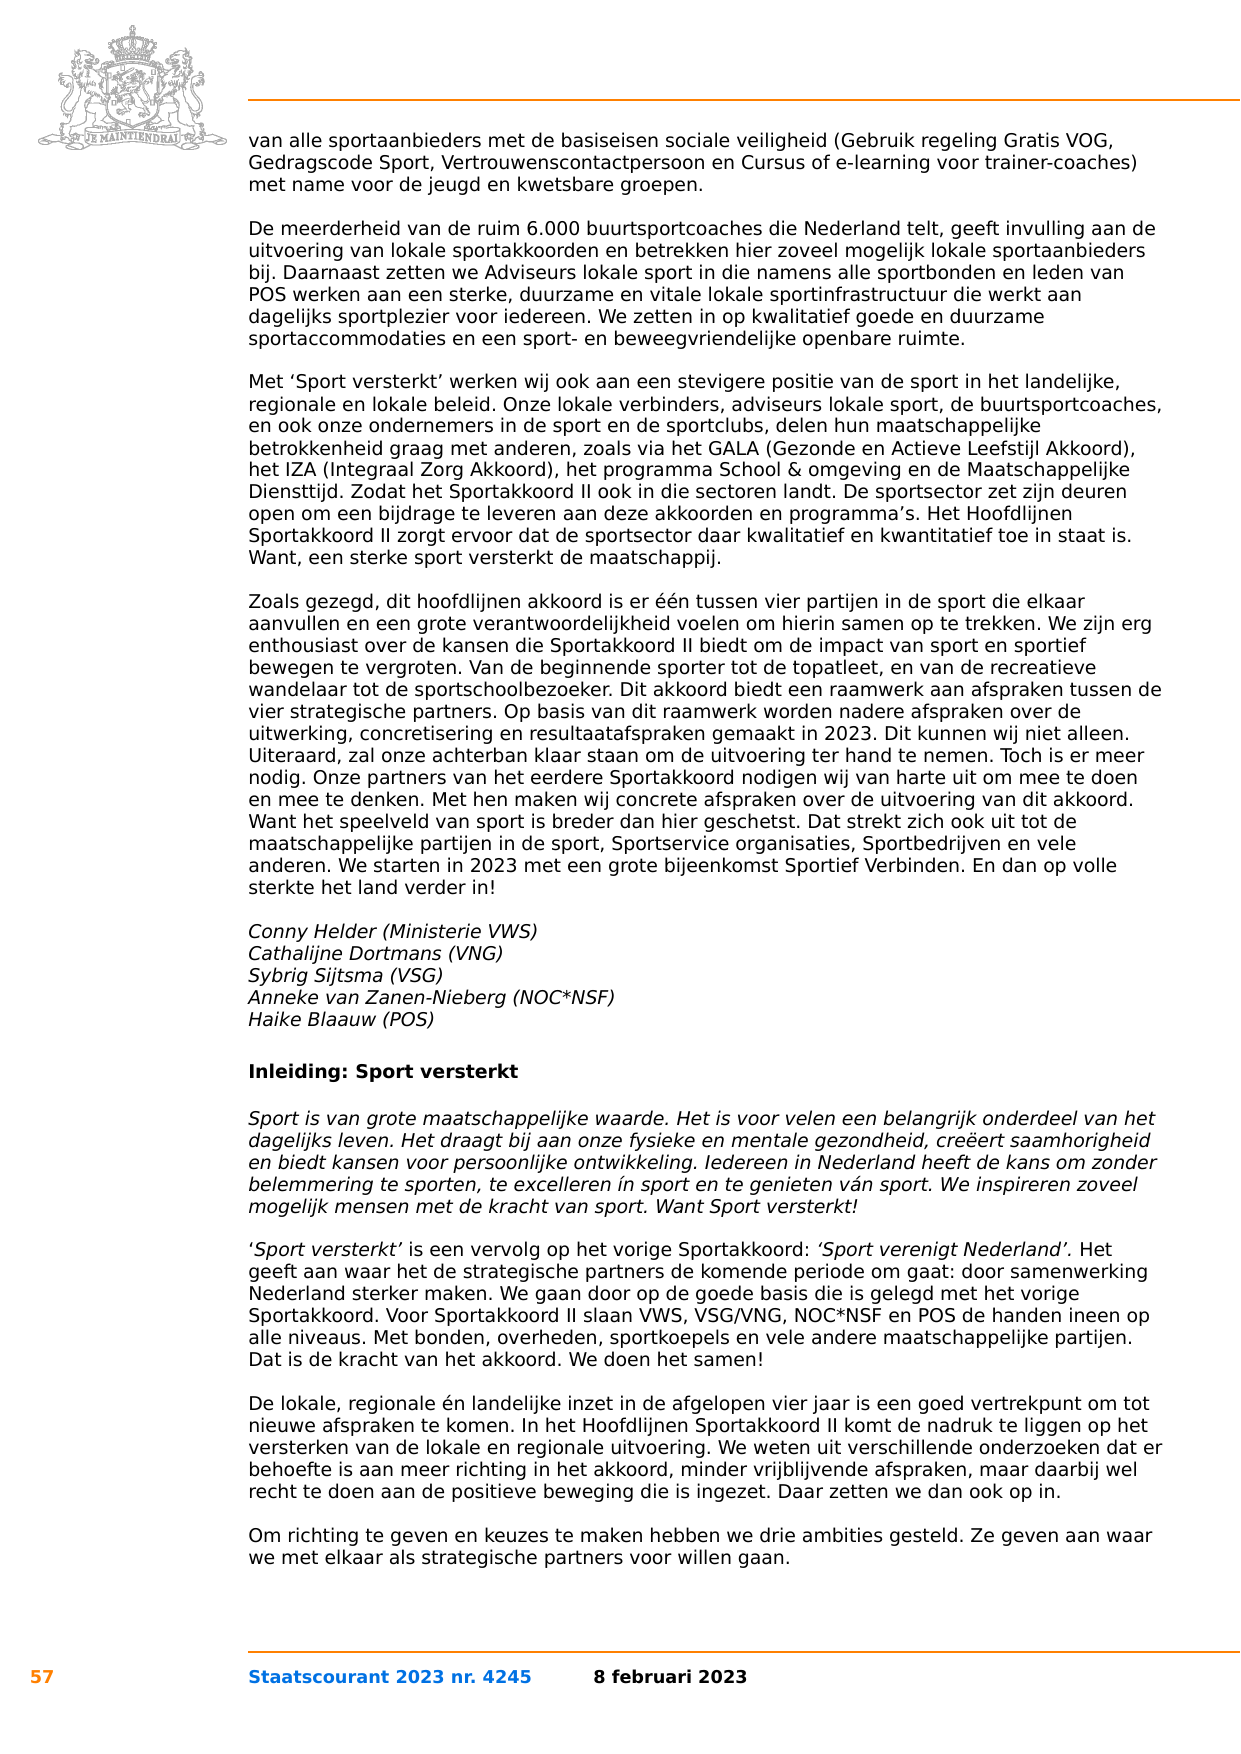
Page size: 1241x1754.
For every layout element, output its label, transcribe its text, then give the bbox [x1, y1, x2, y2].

text Cathalijne Dortmans (VNG) [248, 943, 1163, 965]
picture [38, 25, 227, 150]
text De meerderheid van de ruim 6.000 buurtsportcoaches die Nederland telt, geeft invulling aan de uitvoering van lokale sportakkoorden en betrekken hier zoveel mogelijk lokale sportaanbieders bij. Daarnaast zetten we Adviseurs lokale sport in die namens alle sportbonden en leden van POS werken aan een sterke, duurzame en vitale lokale sportinfrastructuur die werkt aan dagelijks sportplezier voor iedereen. We zetten in op kwalitatief goede en duurzame sportaccommodaties en een sport- en beweegvriendelijke openbare ruimte. [248, 218, 1163, 349]
text Met ‘Sport versterkt’ werken wij ook aan een stevigere positie van de sport in het landelijke, regionale en lokale beleid. Onze lokale verbinders, adviseurs lokale sport, de buurtsportcoaches, en ook onze ondernemers in de sport en de sportclubs, delen hun maatschappelijke betrokkenheid graag met anderen, zoals via het GALA (Gezonde en Actieve Leefstijl Akkoord), het IZA (Integraal Zorg Akkoord), het programma School & omgeving en de Maatschappelijke Diensttijd. Zodat het Sportakkoord II ook in die sectoren landt. De sportsector zet zijn deuren open om een bijdrage te leveren aan deze akkoorden en programma’s. Het Hoofdlijnen Sportakkoord II zorgt ervoor dat de sportsector daar kwalitatief en kwantitatief toe in staat is. Want, een sterke sport versterkt de maatschappij. [248, 371, 1163, 569]
text van alle sportaanbieders met de basiseisen sociale veiligheid (Gebruik regeling Gratis VOG, Gedragscode Sport, Vertrouwenscontactpersoon en Cursus of e-learning voor trainer-coaches) met name voor de jeugd en kwetsbare groepen. [248, 130, 1163, 196]
text Zoals gezegd, dit hoofdlijnen akkoord is er één tussen vier partijen in de sport die elkaar aanvullen en een grote verantwoordelijkheid voelen om hierin samen op te trekken. We zijn erg enthousiast over de kansen die Sportakkoord II biedt om de impact van sport en sportief bewegen te vergroten. Van de beginnende sporter tot de topatleet, en van de recreatieve wandelaar tot de sportschoolbezoeker. Dit akkoord biedt een raamwerk aan afspraken tussen de vier strategische partners. Op basis van dit raamwerk worden nadere afspraken over de uitwerking, concretisering en resultaatafspraken gemaakt in 2023. Dit kunnen wij niet alleen. Uiteraard, zal onze achterban klaar staan om de uitvoering ter hand te nemen. Toch is er meer nodig. Onze partners van het eerdere Sportakkoord nodigen wij van harte uit om mee te doen en mee te denken. Met hen maken wij concrete afspraken over de uitvoering van dit akkoord. Want het speelveld van sport is breder dan hier geschetst. Dat strekt zich ook uit tot de maatschappelijke partijen in de sport, Sportservice organisaties, Sportbedrijven en vele anderen. We starten in 2023 met een grote bijeenkomst Sportief Verbinden. En dan op volle sterkte het land verder in! [248, 591, 1163, 899]
text ‘Sport versterkt’ is een vervolg op het vorige Sportakkoord: ‘Sport verenigt Nederland’. Het geeft aan waar het de strategische partners de komende periode om gaat: door samenwerking Nederland sterker maken. We gaan door op de goede basis die is gelegd met het vorige Sportakkoord. Voor Sportakkoord II slaan VWS, VSG/VNG, NOC*NSF en POS de handen ineen op alle niveaus. Met bonden, overheden, sportkoepels en vele andere maatschappelijke partijen. Dat is de kracht van het akkoord. We doen het samen! [248, 1239, 1163, 1371]
text Sport is van grote maatschappelijke waarde. Het is voor velen een belangrijk onderdeel van het dagelijks leven. Het draagt bij aan onze fysieke en mentale gezondheid, creëert saamhorigheid en biedt kansen voor persoonlijke ontwikkeling. Iedereen in Nederland heeft de kans om zonder belemmering te sporten, te excelleren ín sport en te genieten ván sport. We inspireren zoveel mogelijk mensen met de kracht van sport. Want Sport versterkt! [248, 1108, 1163, 1217]
text Conny Helder (Ministerie VWS) [248, 921, 1163, 943]
text Anneke van Zanen-Nieberg (NOC*NSF) [248, 987, 1163, 1009]
text Om richting te geven en keuzes te maken hebben we drie ambities gesteld. Ze geven aan waar we met elkaar als strategische partners voor willen gaan. [248, 1525, 1163, 1569]
subtitle Inleiding: Sport versterkt [248, 1061, 1163, 1083]
text De lokale, regionale én landelijke inzet in de afgelopen vier jaar is een goed vertrekpunt om tot nieuwe afspraken te komen. In het Hoofdlijnen Sportakkoord II komt de nadruk te liggen op het versterken van de lokale en regionale uitvoering. We weten uit verschillende onderzoeken dat er behoefte is aan meer richting in het akkoord, minder vrijblijvende afspraken, maar daarbij wel recht te doen aan de positieve beweging die is ingezet. Daar zetten we dan ook op in. [248, 1393, 1163, 1503]
text Haike Blaauw (POS) [248, 1009, 1163, 1031]
text Sybrig Sijtsma (VSG) [248, 965, 1163, 987]
